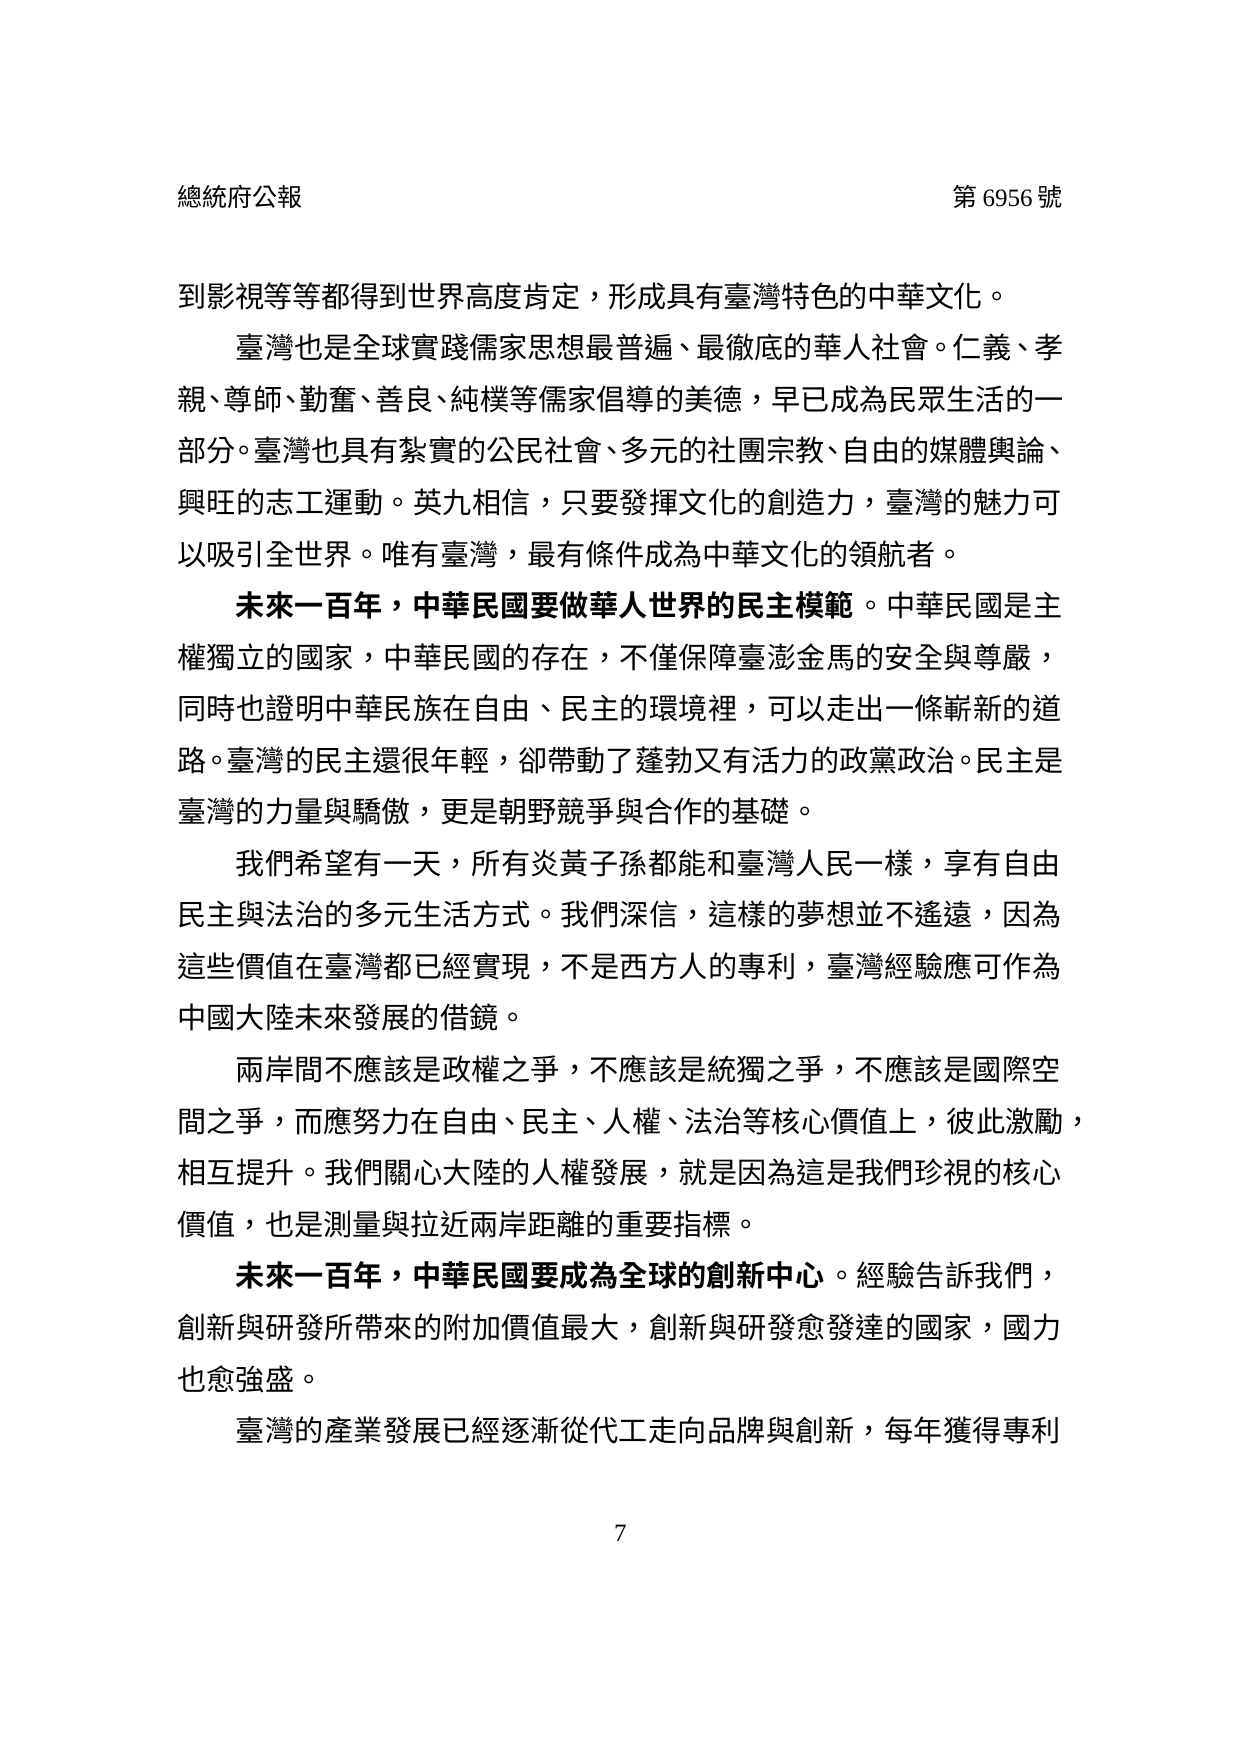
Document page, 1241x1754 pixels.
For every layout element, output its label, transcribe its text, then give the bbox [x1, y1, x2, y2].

text 未來一百年，中華民國要做華人世界的民主模範。中華民國是主權獨立的國家，中華民國的存在，不僅保障臺澎金馬的安全與尊嚴，同時也證明中華民族在自由、民主的環境裡，可以走出一條嶄新的道路。臺灣的民主還很年輕，卻帶動了蓬勃又有活力的政黨政治。民主是臺灣的力量與驕傲，更是朝野競爭與合作的基礎。 [177, 575, 1063, 833]
text 未來一百年，中華民國要成為全球的創新中心。經驗告訴我們，創新與研發所帶來的附加價值最大，創新與研發愈發達的國家，國力也愈強盛。 [177, 1246, 1063, 1400]
text 臺灣的產業發展已經逐漸從代工走向品牌與創新，每年獲得專利 [177, 1400, 1063, 1452]
text 我們希望有一天，所有炎黃子孫都能和臺灣人民一樣，享有自由、民主與法治的多元生活方式。我們深信，這樣的夢想並不遙遠，因為這些價值在臺灣都已經實現，不是西方人的專利，臺灣經驗應可作為中國大陸未來發展的借鏡。 [177, 833, 1063, 1039]
text 臺灣也是全球實踐儒家思想最普遍、最徹底的華人社會。仁義、孝親、尊師、勤奮、善良、純樸等儒家倡導的美德，早已成為民眾生活的一部分。臺灣也具有紮實的公民社會、多元的社團宗教、自由的媒體輿論、興旺的志工運動。英九相信，只要發揮文化的創造力，臺灣的魅力可以吸引全世界。唯有臺灣，最有條件成為中華文化的領航者。 [177, 317, 1063, 575]
text 到影視等等都得到世界高度肯定，形成具有臺灣特色的中華文化。 [177, 266, 1063, 317]
text 兩岸間不應該是政權之爭，不應該是統獨之爭，不應該是國際空間之爭，而應努力在自由、民主、人權、法治等核心價值上，彼此激勵，相互提升。我們關心大陸的人權發展，就是因為這是我們珍視的核心價值，也是測量與拉近兩岸距離的重要指標。 [177, 1039, 1063, 1246]
